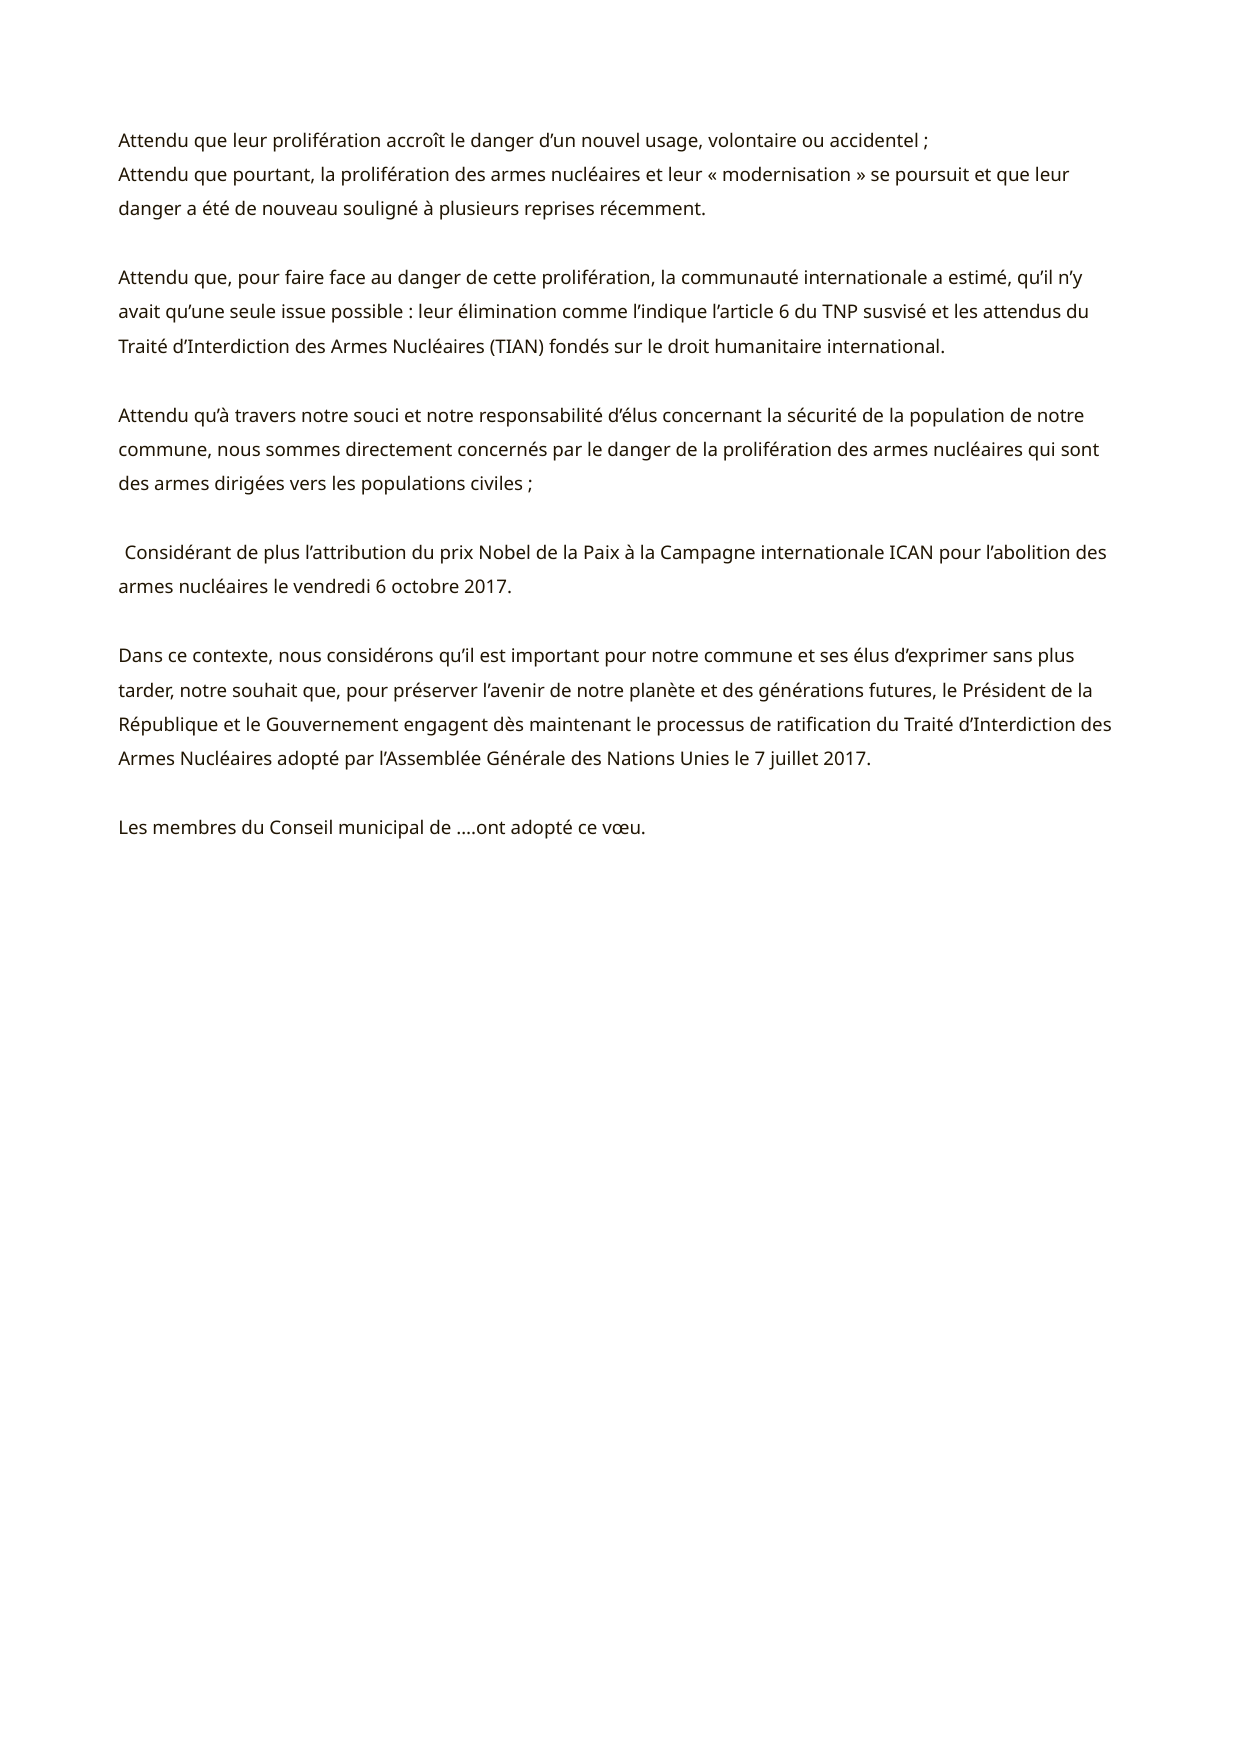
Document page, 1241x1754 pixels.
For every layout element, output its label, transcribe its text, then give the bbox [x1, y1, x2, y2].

text Les membres du Conseil municipal de ….ont adopté ce vœu. [118, 806, 1122, 840]
text Attendu que leur prolifération accroît le danger d’un nouvel usage, volontaire ou accidentel ; [118, 118, 1122, 152]
text Dans ce contexte, nous considérons qu’il est important pour notre commune et ses élus d’exprimer sans plus tarder, notre souhait que, pour préserver l’avenir de notre planète et des générations futures, le Président de la République et le Gouvernement engagent dès maintenant le processus de ratification du Traité d’Interdiction des Armes Nucléaires adopté par l’Assemblée Générale des Nations Unies le 7 juillet 2017. [118, 634, 1122, 771]
text Considérant de plus l’attribution du prix Nobel de la Paix à la Campagne internationale ICAN pour l’abolition des armes nucléaires le vendredi 6 octobre 2017. [118, 531, 1122, 599]
text Attendu qu’à travers notre souci et notre responsabilité d’élus concernant la sécurité de la population de notre commune, nous sommes directement concernés par le danger de la prolifération des armes nucléaires qui sont des armes dirigées vers les populations civiles ; [118, 393, 1122, 496]
text Attendu que pourtant, la prolifération des armes nucléaires et leur « modernisation » se poursuit et que leur danger a été de nouveau souligné à plusieurs reprises récemment. [118, 152, 1122, 221]
text Attendu que, pour faire face au danger de cette prolifération, la communauté internationale a estimé, qu’il n’y avait qu’une seule issue possible : leur élimination comme l’indique l’article 6 du TNP susvisé et les attendus du Traité d’Interdiction des Armes Nucléaires (TIAN) fondés sur le droit humanitaire international. [118, 256, 1122, 359]
